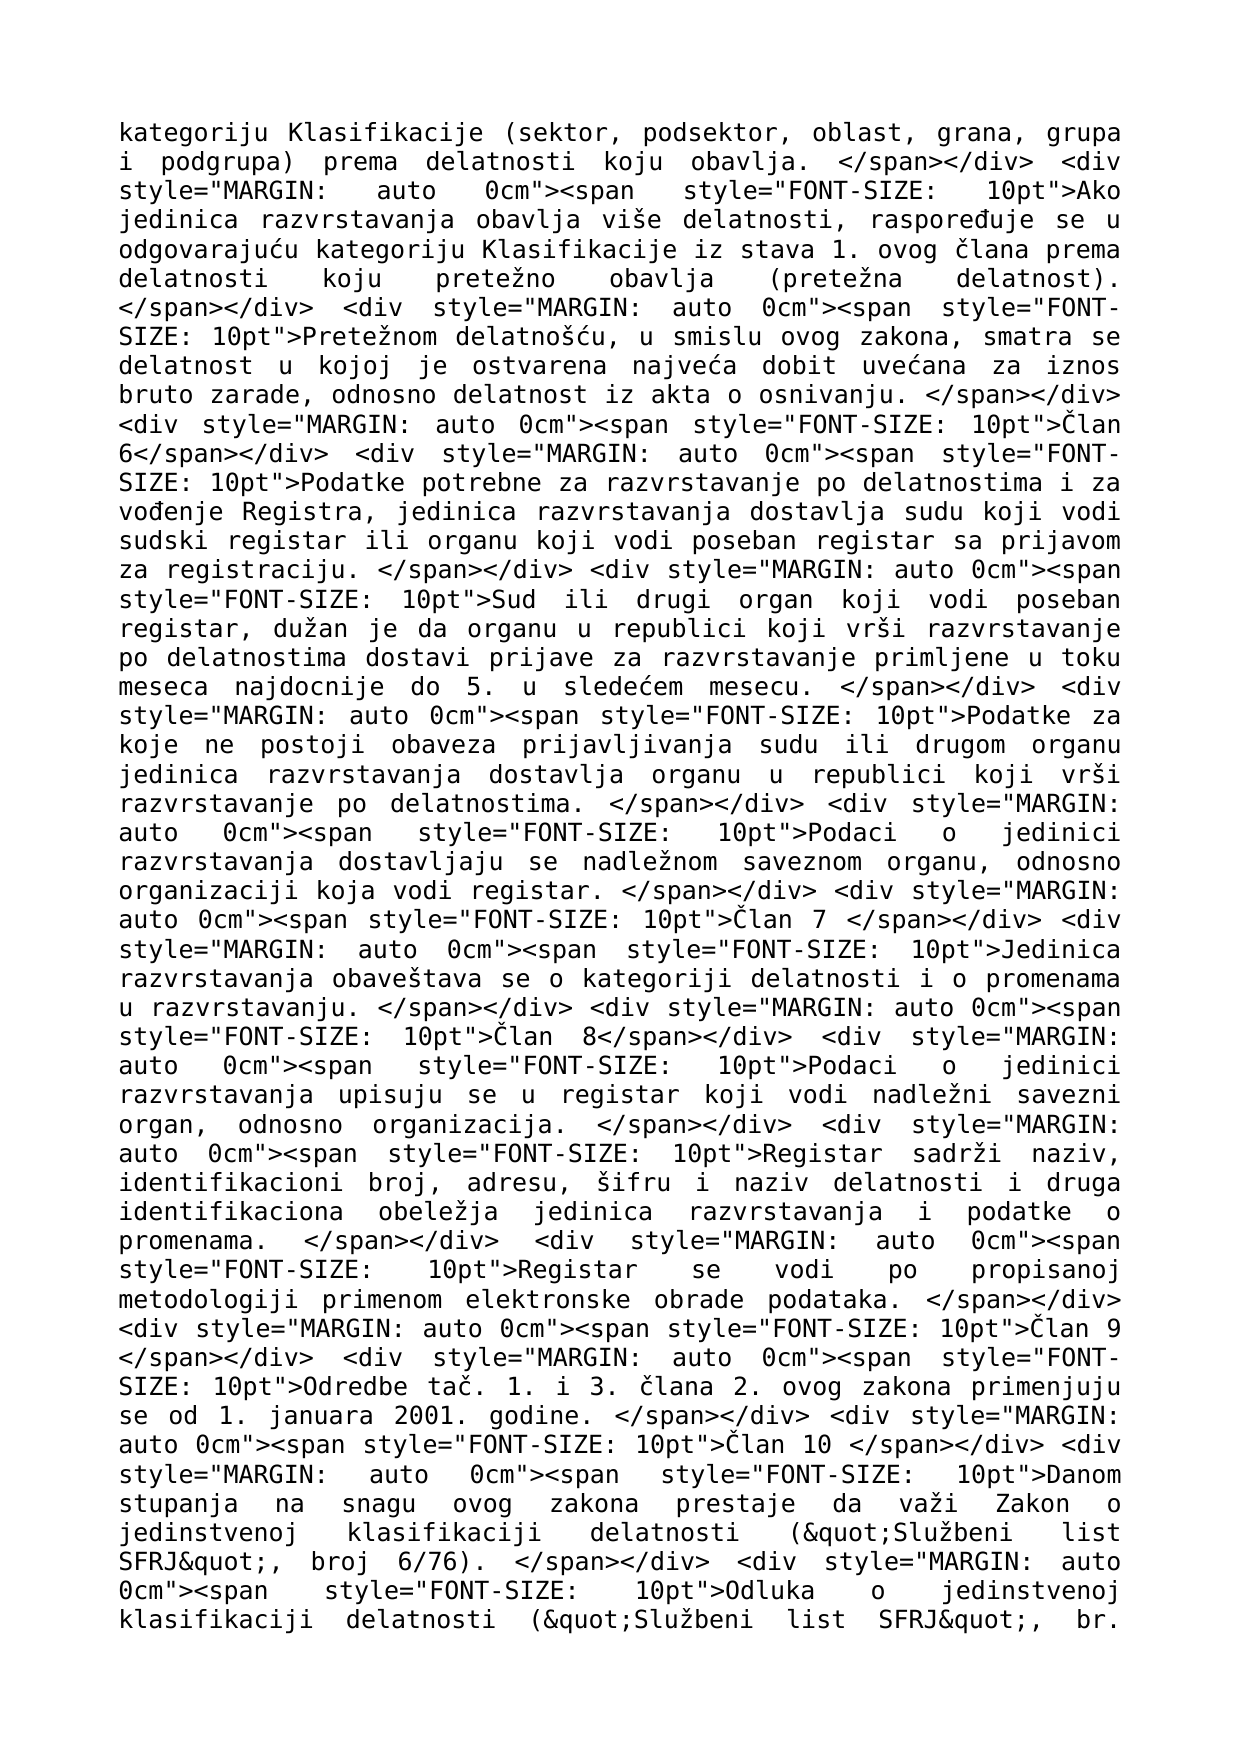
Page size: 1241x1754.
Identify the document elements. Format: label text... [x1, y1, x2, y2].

text kategoriju Klasifikacije (sektor, podsektor, oblast, grana, grupa i podgrupa) prema delatnosti koju obavlja. </span></div> <div style="MARGIN: auto 0cm"><span style="FONT-SIZE: 10pt">Ako jedinica razvrstavanja obavlja više delatnosti, raspoređuje se u odgovarajuću kategoriju Klasifikacije iz stava 1. ovog člana prema delatnosti koju pretežno obavlja (pretežna delatnost). </span></div> <div style="MARGIN: auto 0cm"><span style="FONT-SIZE: 10pt">Pretežnom delatnošću, u smislu ovog zakona, smatra se delatnost u kojoj je ostvarena najveća dobit uvećana za iznos bruto zarade, odnosno delatnost iz akta o osnivanju. </span></div> <div style="MARGIN: auto 0cm"><span style="FONT-SIZE: 10pt">Član 6</span></div> <div style="MARGIN: auto 0cm"><span style="FONT-SIZE: 10pt">Podatke potrebne za razvrstavanje po delatnostima i za vođenje Registra, jedinica razvrstavanja dostavlja sudu koji vodi sudski registar ili organu koji vodi poseban registar sa prijavom za registraciju. </span></div> <div style="MARGIN: auto 0cm"><span style="FONT-SIZE: 10pt">Sud ili drugi organ koji vodi poseban registar, dužan je da organu u republici koji vrši razvrstavanje po delatnostima dostavi prijave za razvrstavanje primljene u toku meseca najdocnije do 5. u sledećem mesecu. </span></div> <div style="MARGIN: auto 0cm"><span style="FONT-SIZE: 10pt">Podatke za koje ne postoji obaveza prijavljivanja sudu ili drugom organu jedinica razvrstavanja dostavlja organu u republici koji vrši razvrstavanje po delatnostima. </span></div> <div style="MARGIN: auto 0cm"><span style="FONT-SIZE: 10pt">Podaci o jedinici razvrstavanja dostavljaju se nadležnom saveznom organu, odnosno organizaciji koja vodi registar. </span></div> <div style="MARGIN: auto 0cm"><span style="FONT-SIZE: 10pt">Član 7 </span></div> <div style="MARGIN: auto 0cm"><span style="FONT-SIZE: 10pt">Jedinica razvrstavanja obaveštava se o kategoriji delatnosti i o promenama u razvrstavanju. </span></div> <div style="MARGIN: auto 0cm"><span style="FONT-SIZE: 10pt">Član 8</span></div> <div style="MARGIN: auto 0cm"><span style="FONT-SIZE: 10pt">Podaci o jedinici razvrstavanja upisuju se u registar koji vodi nadležni savezni organ, odnosno organizacija. </span></div> <div style="MARGIN: auto 0cm"><span style="FONT-SIZE: 10pt">Registar sadrži naziv, identifikacioni broj, adresu, šifru i naziv delatnosti i druga identifikaciona obeležja jedinica razvrstavanja i podatke o promenama. </span></div> <div style="MARGIN: auto 0cm"><span style="FONT-SIZE: 10pt">Registar se vodi po propisanoj metodologiji primenom elektronske obrade podataka. </span></div> <div style="MARGIN: auto 0cm"><span style="FONT-SIZE: 10pt">Član 9 </span></div> <div style="MARGIN: auto 0cm"><span style="FONT-SIZE: 10pt">Odredbe tač. 1. i 3. člana 2. ovog zakona primenjuju se od 1. januara 2001. godine. </span></div> <div style="MARGIN: auto 0cm"><span style="FONT-SIZE: 10pt">Član 10 </span></div> <div style="MARGIN: auto 0cm"><span style="FONT-SIZE: 10pt">Danom stupanja na snagu ovog zakona prestaje da važi Zakon o jedinstvenoj klasifikaciji delatnosti (&quot;Službeni list SFRJ&quot;, broj 6/76). </span></div> <div style="MARGIN: auto 0cm"><span style="FONT-SIZE: 10pt">Odluka o jedinstvenoj klasifikaciji delatnosti (&quot;Službeni list SFRJ&quot;, br. [118, 118, 1122, 1635]
